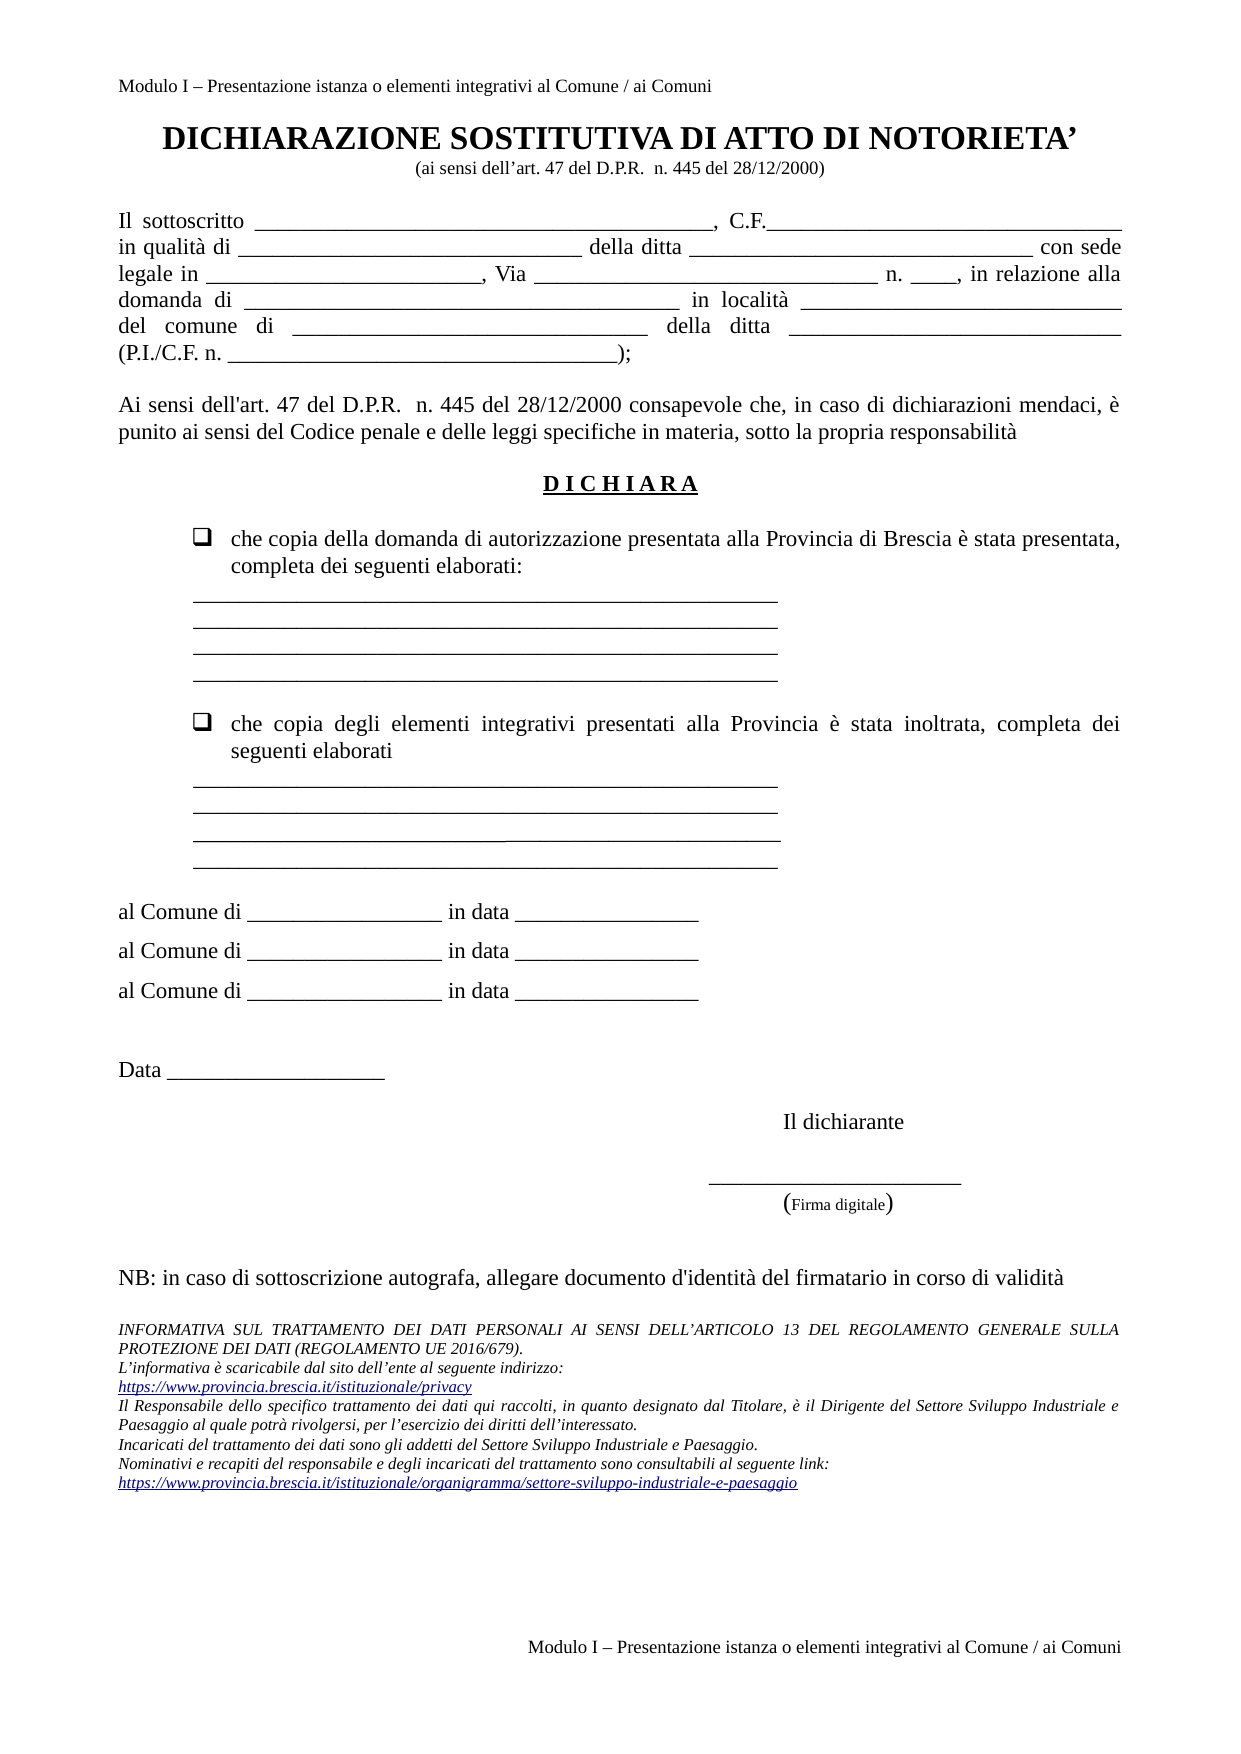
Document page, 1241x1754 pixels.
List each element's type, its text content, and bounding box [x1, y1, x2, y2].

text Data ___________________ [118, 1056, 1122, 1082]
text al Comune di _________________ in data ________________ [118, 937, 1122, 963]
text D I C H I A R A [118, 470, 1122, 497]
text (Firma digitale) [118, 1187, 1122, 1216]
text _________________________________________________ [193, 816, 1122, 845]
text ___________________________________________________ [193, 579, 1122, 605]
text Ai sensi dell'art. 47 del D.P.R. n. 445 del 28/12/2000 consapevole che, in caso di dichiarazioni mendaci, è punito ai sensi del Codice penale e delle leggi specifiche in materia, sotto la propria responsabilità [118, 391, 1122, 444]
text ___________________________________________________ [193, 658, 1122, 684]
text L’informativa è scaricabile dal sito dell’ente al seguente indirizzo: [118, 1358, 1122, 1377]
text Nominativi e recapiti del responsabile e degli incaricati del trattamento sono consultabili al seguente link: [118, 1453, 1122, 1473]
text al Comune di _________________ in data ________________ [118, 977, 1122, 1003]
text INFORMATIVA SUL TRATTAMENTO DEI DATI PERSONALI AI SENSI DELL’ARTICOLO 13 DEL REGOLAMENTO GENERALE SULLA PROTEZIONE DEI DATI (REGOLAMENTO UE 2016/679). [118, 1319, 1122, 1358]
text Il Responsabile dello specifico trattamento dei dati qui raccolti, in quanto designato dal Titolare, è il Dirigente del Settore Sviluppo Industriale e Paesaggio al quale potrà rivolgersi, per l’esercizio dei diritti dell’interessato. [118, 1396, 1122, 1434]
text ___________________________________________________ [193, 763, 1122, 790]
text ___________________________________________________ [193, 605, 1122, 631]
text (ai sensi dell’art. 47 del D.P.R. n. 445 del 28/12/2000) [118, 157, 1122, 178]
text ___________________________________________________ [193, 790, 1122, 816]
text Il sottoscritto ________________________________________, C.F._______________________________ in qualità di ______________________________ della ditta ______________________________ con sede legale in ________________________, Via ______________________________ n. ____, in relazione alla domanda di ______________________________________ in località ____________________________ del comune di _______________________________ della ditta _____________________________ (P.I./C.F. n. __________________________________); [118, 207, 1122, 365]
list che copia della domanda di autorizzazione presentata alla Provincia di Brescia è stata presentata, completa dei seguenti elaborati: [191, 526, 1122, 579]
text https://www.provincia.brescia.it/istituzionale/organigramma/settore-sviluppo-industriale-e-paesaggio [118, 1473, 1122, 1492]
text Il dichiarante [118, 1108, 1122, 1135]
text ______________________ [118, 1161, 1122, 1187]
text NB: in caso di sottoscrizione autografa, allegare documento d'identità del firmatario in corso di validità [118, 1264, 1122, 1291]
text https://www.provincia.brescia.it/istituzionale/privacy [118, 1377, 1122, 1396]
text Incaricati del trattamento dei dati sono gli addetti del Settore Sviluppo Industriale e Paesaggio. [118, 1434, 1122, 1453]
subtitle DICHIARAZIONE SOSTITUTIVA DI ATTO DI NOTORIETA’ [118, 118, 1122, 157]
text al Comune di _________________ in data ________________ [118, 898, 1122, 924]
list che copia degli elementi integrativi presentati alla Provincia è stata inoltrata, completa dei seguenti elaborati [191, 710, 1122, 763]
text ___________________________________________________ [193, 631, 1122, 658]
text ___________________________________________________ [193, 845, 1122, 871]
